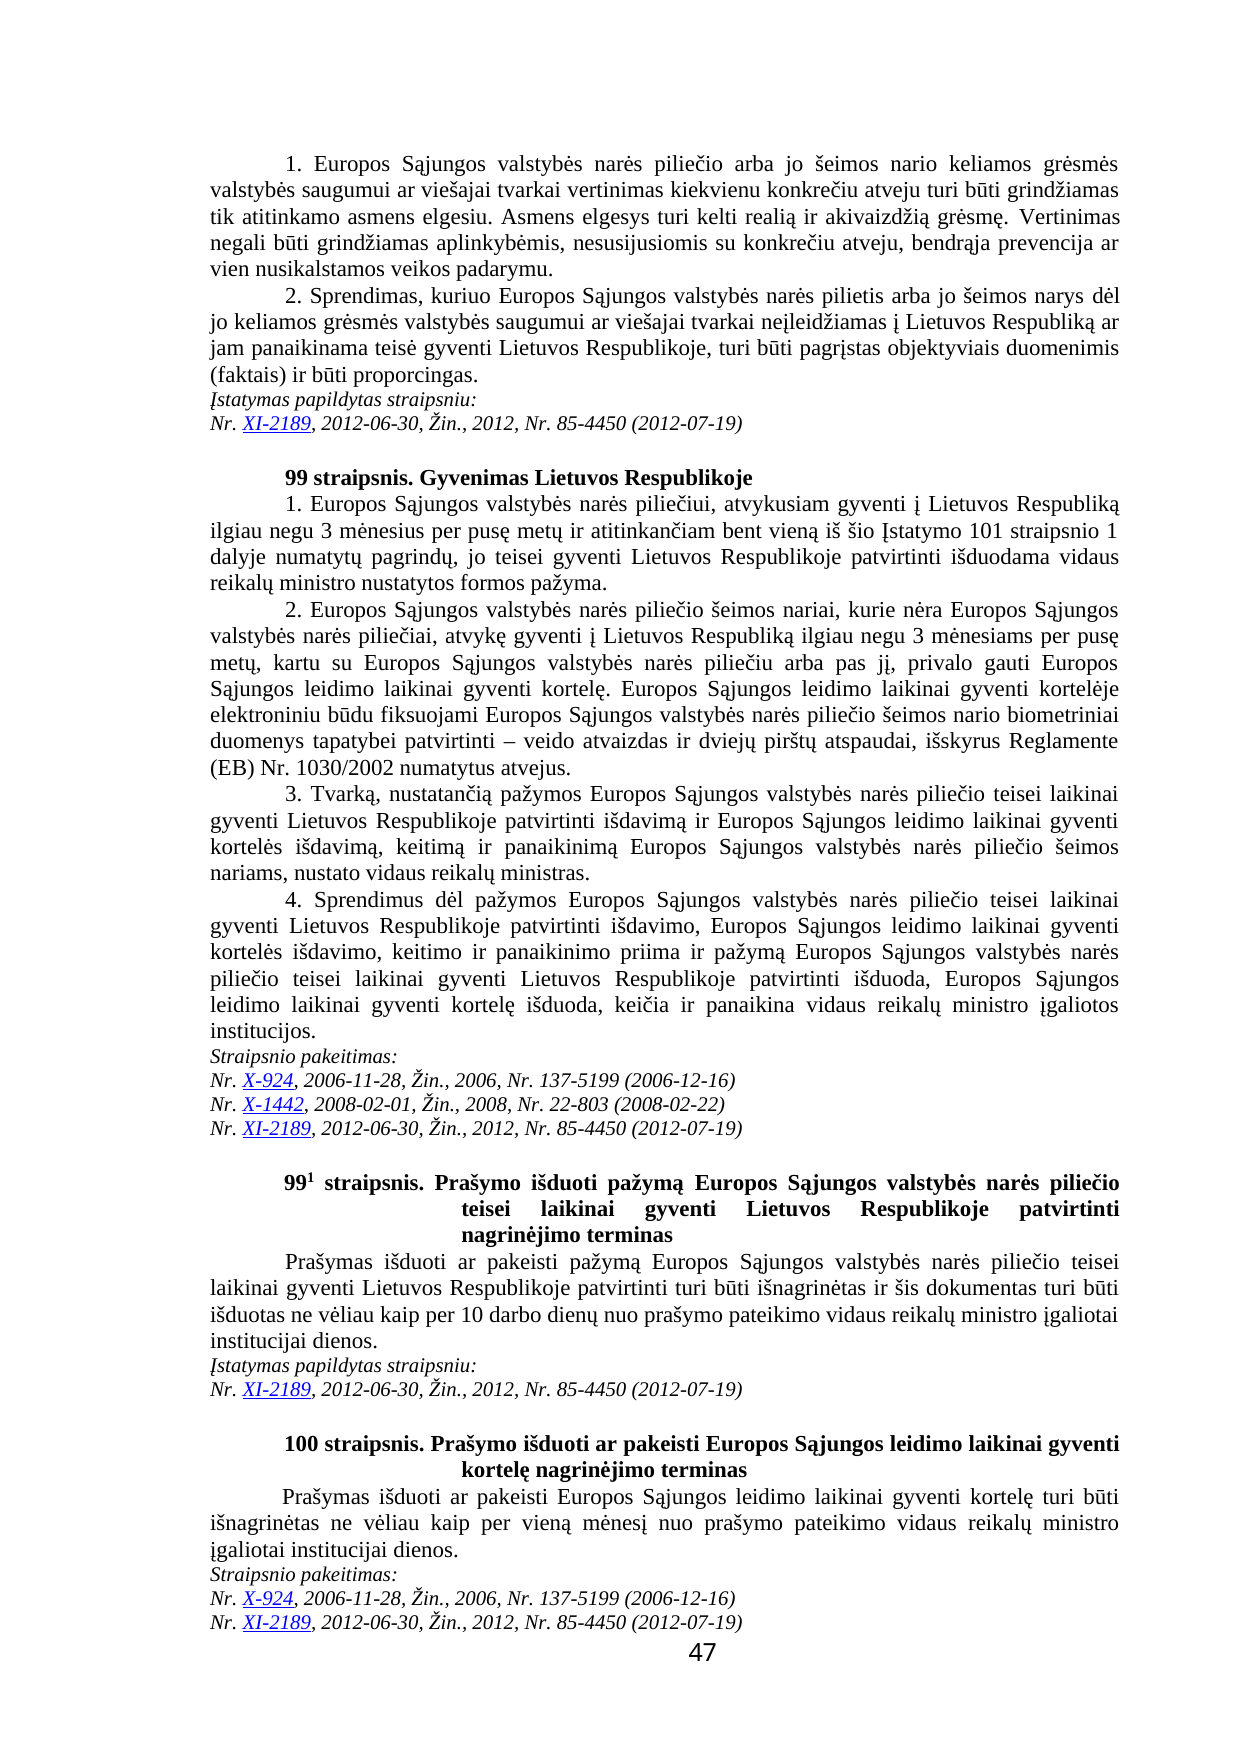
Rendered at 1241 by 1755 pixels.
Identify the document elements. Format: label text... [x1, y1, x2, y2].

text Nr. XI-2189, 2012-06-30, Žin., 2012, Nr. 85-4450 (2012-07-19) [210, 411, 1120, 435]
text Prašymas išduoti ar pakeisti Europos Sąjungos leidimo laikinai gyventi kortelę turi būti išnagrinėtas ne vėliau kaip per vieną mėnesį nuo prašymo pateikimo vidaus reikalų ministro įgaliotai institucijai dienos. [210, 1483, 1120, 1562]
text Nr. X-924, 2006-11-28, Žin., 2006, Nr. 137-5199 (2006-12-16) [210, 1586, 1120, 1610]
text Nr. XI-2189, 2012-06-30, Žin., 2012, Nr. 85-4450 (2012-07-19) [210, 1377, 1120, 1401]
text 2. Europos Sąjungos valstybės narės piliečio šeimos nariai, kurie nėra Europos Sąjungos valstybės narės piliečiai, atvykę gyventi į Lietuvos Respubliką ilgiau negu 3 mėnesiams per pusę metų, kartu su Europos Sąjungos valstybės narės piliečiu arba pas jį, privalo gauti Europos Sąjungos leidimo laikinai gyventi kortelę. Europos Sąjungos leidimo laikinai gyventi kortelėje elektroniniu būdu fiksuojami Europos Sąjungos valstybės narės piliečio šeimos nario biometriniai duomenys tapatybei patvirtinti – veido atvaizdas ir dviejų pirštų atspaudai, išskyrus Reglamente (EB) Nr. 1030/2002 numatytus atvejus. [210, 596, 1120, 780]
text 99 straipsnis. Gyvenimas Lietuvos Respublikoje [210, 464, 1120, 490]
text Nr. X-924, 2006-11-28, Žin., 2006, Nr. 137-5199 (2006-12-16) [210, 1068, 1120, 1092]
text 2. Sprendimas, kuriuo Europos Sąjungos valstybės narės pilietis arba jo šeimos narys dėl jo keliamos grėsmės valstybės saugumui ar viešajai tvarkai neįleidžiamas į Lietuvos Respubliką ar jam panaikinama teisė gyventi Lietuvos Respublikoje, turi būti pagrįstas objektyviais duomenimis (faktais) ir būti proporcingas. [210, 282, 1120, 387]
text Nr. XI-2189, 2012-06-30, Žin., 2012, Nr. 85-4450 (2012-07-19) [210, 1116, 1120, 1140]
text Įstatymas papildytas straipsniu: [210, 1353, 1120, 1377]
text 1. Europos Sąjungos valstybės narės piliečiui, atvykusiam gyventi į Lietuvos Respubliką ilgiau negu 3 mėnesius per pusę metų ir atitinkančiam bent vieną iš šio Įstatymo 101 straipsnio 1 dalyje numatytų pagrindų, jo teisei gyventi Lietuvos Respublikoje patvirtinti išduodama vidaus reikalų ministro nustatytos formos pažyma. [210, 490, 1120, 596]
text 1. Europos Sąjungos valstybės narės piliečio arba jo šeimos nario keliamos grėsmės valstybės saugumui ar viešajai tvarkai vertinimas kiekvienu konkrečiu atveju turi būti grindžiamas tik atitinkamo asmens elgesiu. Asmens elgesys turi kelti realią ir akivaizdžią grėsmę. Vertinimas negali būti grindžiamas aplinkybėmis, nesusijusiomis su konkrečiu atveju, bendrąja prevencija ar vien nusikalstamos veikos padarymu. [210, 150, 1120, 282]
text 3. Tvarką, nustatančią pažymos Europos Sąjungos valstybės narės piliečio teisei laikinai gyventi Lietuvos Respublikoje patvirtinti išdavimą ir Europos Sąjungos leidimo laikinai gyventi kortelės išdavimą, keitimą ir panaikinimą Europos Sąjungos valstybės narės piliečio šeimos nariams, nustato vidaus reikalų ministras. [210, 780, 1120, 886]
text 991 straipsnis. Prašymo išduoti pažymą Europos Sąjungos valstybės narės piliečio teisei laikinai gyventi Lietuvos Respublikoje patvirtinti nagrinėjimo terminas [284, 1169, 1120, 1248]
text Nr. XI-2189, 2012-06-30, Žin., 2012, Nr. 85-4450 (2012-07-19) [210, 1610, 1120, 1634]
text Straipsnio pakeitimas: [210, 1562, 1120, 1586]
text Įstatymas papildytas straipsniu: [210, 387, 1120, 411]
text Prašymas išduoti ar pakeisti pažymą Europos Sąjungos valstybės narės piliečio teisei laikinai gyventi Lietuvos Respublikoje patvirtinti turi būti išnagrinėtas ir šis dokumentas turi būti išduotas ne vėliau kaip per 10 darbo dienų nuo prašymo pateikimo vidaus reikalų ministro įgaliotai institucijai dienos. [210, 1248, 1120, 1353]
text Straipsnio pakeitimas: [210, 1044, 1120, 1068]
text 100 straipsnis. Prašymo išduoti ar pakeisti Europos Sąjungos leidimo laikinai gyventi kortelę nagrinėjimo terminas [284, 1430, 1120, 1483]
text 4. Sprendimus dėl pažymos Europos Sąjungos valstybės narės piliečio teisei laikinai gyventi Lietuvos Respublikoje patvirtinti išdavimo, Europos Sąjungos leidimo laikinai gyventi kortelės išdavimo, keitimo ir panaikinimo priima ir pažymą Europos Sąjungos valstybės narės piliečio teisei laikinai gyventi Lietuvos Respublikoje patvirtinti išduoda, Europos Sąjungos leidimo laikinai gyventi kortelę išduoda, keičia ir panaikina vidaus reikalų ministro įgaliotos institucijos. [210, 886, 1120, 1044]
text Nr. X-1442, 2008-02-01, Žin., 2008, Nr. 22-803 (2008-02-22) [210, 1092, 1120, 1116]
